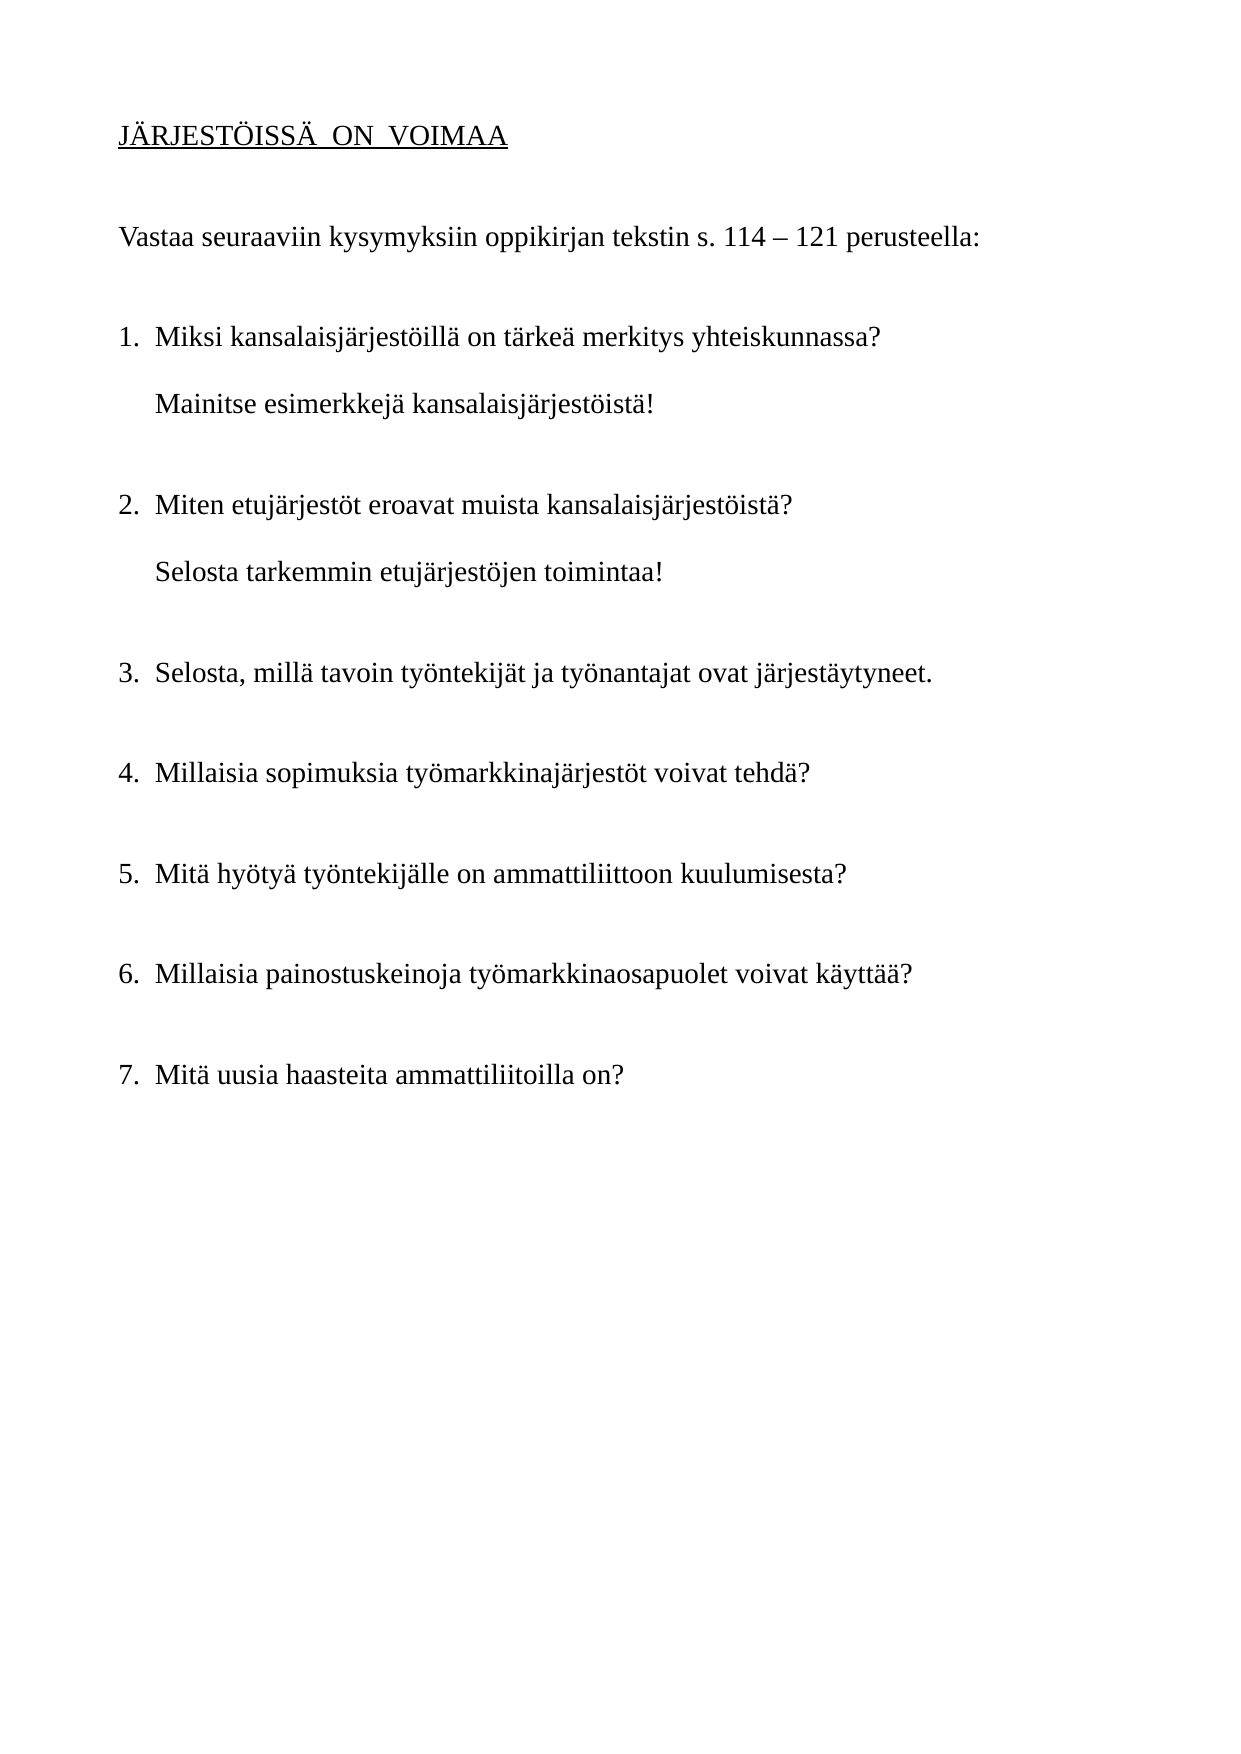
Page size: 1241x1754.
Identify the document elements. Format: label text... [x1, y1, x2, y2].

text 7. Mitä uusia haasteita ammattiliitoilla on? [118, 1057, 1122, 1091]
text 3. Selosta, millä tavoin työntekijät ja työnantajat ovat järjestäytyneet. [118, 655, 1122, 688]
text 5. Mitä hyötyä työntekijälle on ammattiliittoon kuulumisesta? [118, 856, 1122, 889]
text Mainitse esimerkkejä kansalaisjärjestöistä! [118, 386, 1122, 420]
text 1. Miksi kansalaisjärjestöillä on tärkeä merkitys yhteiskunnassa? [118, 319, 1122, 353]
text JÄRJESTÖISSÄ ON VOIMAA [118, 118, 1122, 152]
text Vastaa seuraaviin kysymyksiin oppikirjan tekstin s. 114 – 121 perusteella: [118, 219, 1122, 252]
text 6. Millaisia painostuskeinoja työmarkkinaosapuolet voivat käyttää? [118, 957, 1122, 990]
text 2. Miten etujärjestöt eroavat muista kansalaisjärjestöistä? [118, 487, 1122, 521]
text 4. Millaisia sopimuksia työmarkkinajärjestöt voivat tehdä? [118, 755, 1122, 789]
text Selosta tarkemmin etujärjestöjen toimintaa! [118, 554, 1122, 588]
